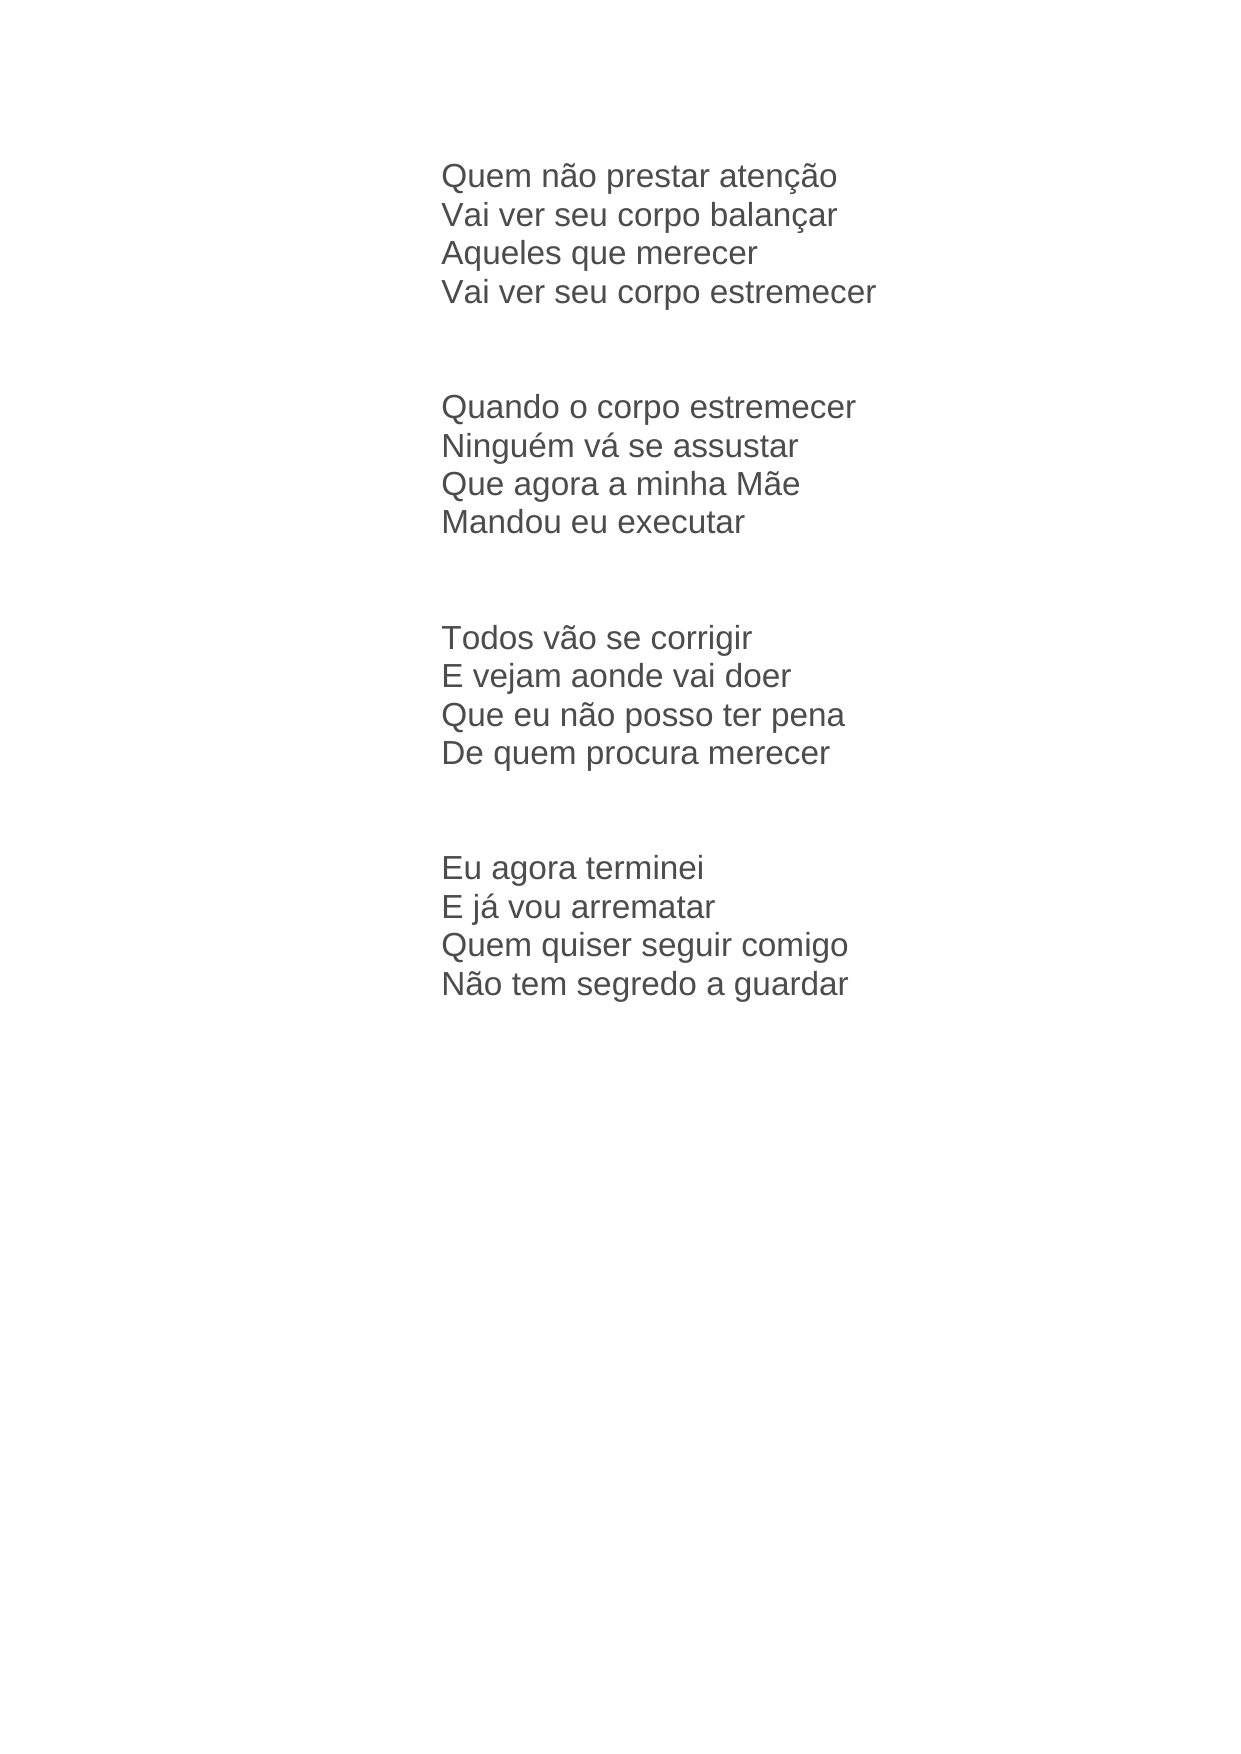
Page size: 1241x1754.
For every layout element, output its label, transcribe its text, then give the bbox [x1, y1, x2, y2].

text E já vou arrematar [441, 887, 1152, 925]
text Quando o corpo estremecer [441, 387, 1152, 426]
text Quem não prestar atenção [441, 157, 1152, 195]
text Ninguém vá se assustar [441, 426, 1152, 464]
text Aqueles que merecer [441, 233, 1152, 272]
text Não tem segredo a guardar [441, 964, 1152, 1002]
text De quem procura merecer [441, 733, 1152, 772]
text Que eu não posso ter pena [441, 695, 1152, 733]
text Eu agora terminei [441, 848, 1152, 887]
text Que agora a minha Mãe [441, 464, 1152, 502]
text Mandou eu executar [441, 502, 1152, 541]
text Quem quiser seguir comigo [441, 925, 1152, 964]
text Todos vão se corrigir [441, 618, 1152, 656]
text Vai ver seu corpo balançar [441, 195, 1152, 233]
text Vai ver seu corpo estremecer [441, 272, 1152, 310]
text E vejam aonde vai doer [441, 656, 1152, 695]
